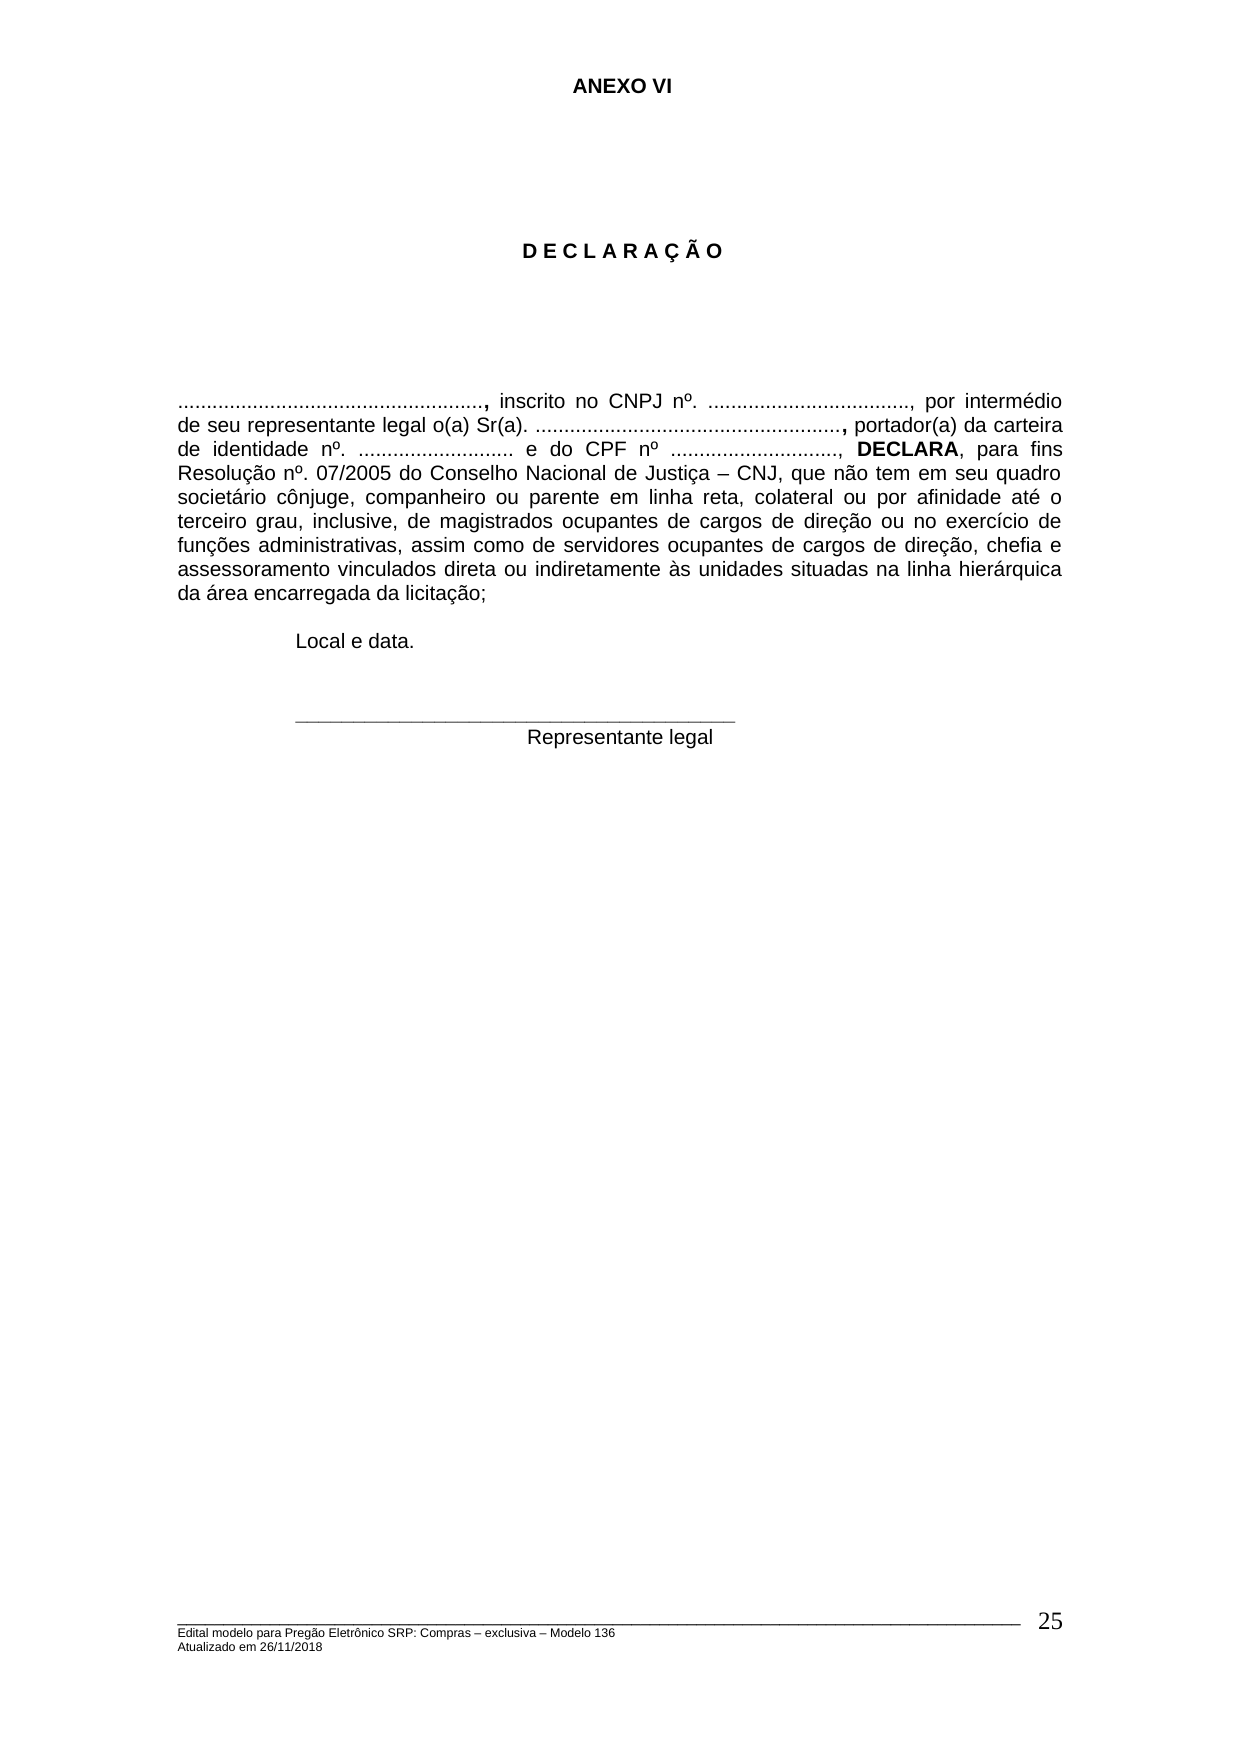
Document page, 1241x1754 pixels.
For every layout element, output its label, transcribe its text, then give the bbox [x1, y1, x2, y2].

text ....................................................., inscrito no CNPJ nº. ..................................., por intermédio de seu representante legal o(a) Sr(a). ....................................................., portador(a) da carteira de identidade nº. ........................... e do CPF nº ............................., DECLARA, para fins Resolução nº. 07/2005 do Conselho Nacional de Justiça – CNJ, que não tem em seu quadro societário cônjuge, companheiro ou parente em linha reta, colateral ou por afinidade até o terceiro grau, inclusive, de magistrados ocupantes de cargos de direção ou no exercício de funções administrativas, assim como de servidores ocupantes de cargos de direção, chefia e assessoramento vinculados direta ou indiretamente às unidades situadas na linha hierárquica da área encarregada da licitação; [177, 389, 1063, 605]
text Representante legal [177, 725, 1063, 749]
subtitle ANEXO VI [177, 74, 1067, 98]
subtitle D E C L A R A Ç Ã O [177, 239, 1067, 263]
text ______________________________________ [177, 701, 1063, 725]
text Local e data. [177, 629, 1063, 653]
